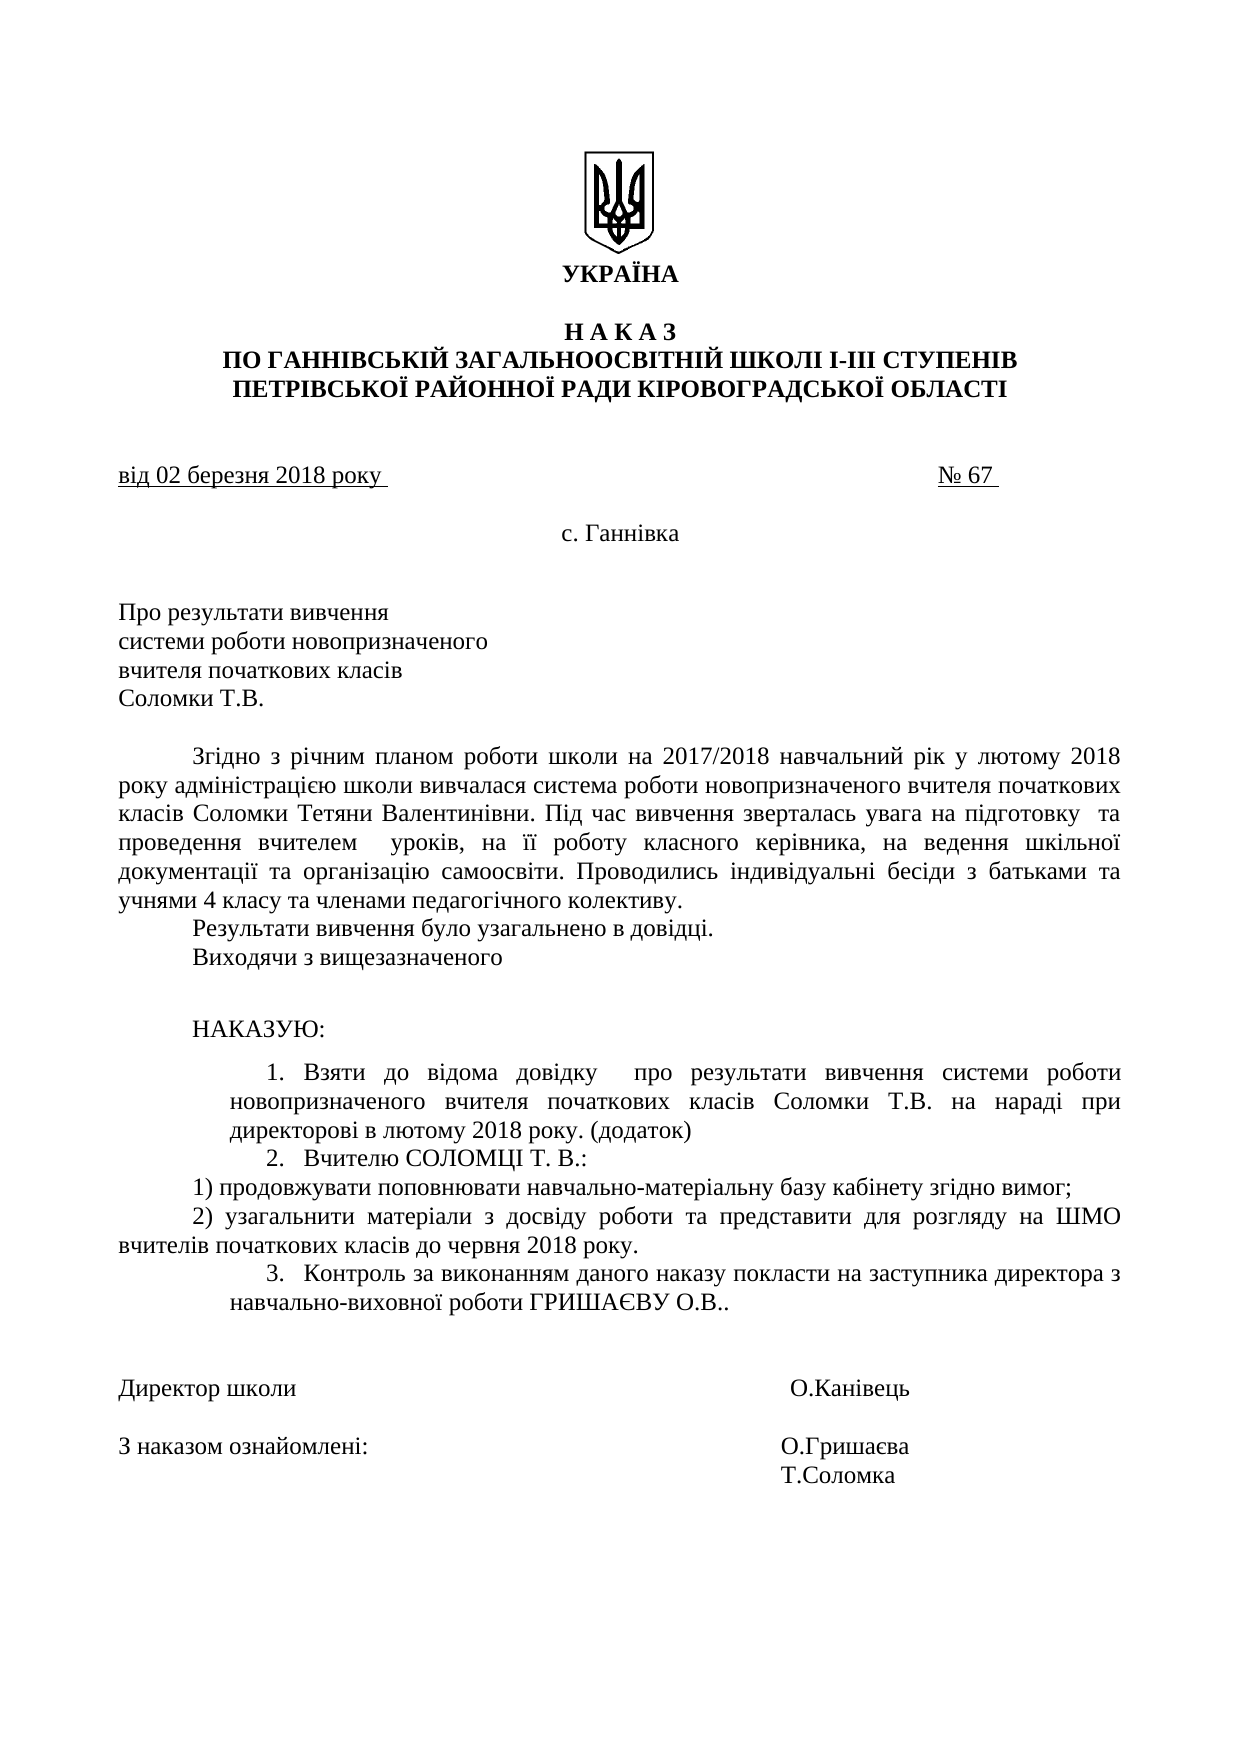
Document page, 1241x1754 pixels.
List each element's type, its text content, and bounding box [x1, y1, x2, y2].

list Контроль за виконанням даного наказу покласти на заступника директора з навчально-виховної роботи ГРИШАЄВУ О.В.. [192, 1258, 1122, 1316]
text НАКАЗ [118, 317, 1122, 346]
text ПЕТРІВСЬКОЇ РАЙОННОЇ РАДИ КІРОВОГРАДСЬКОЇ ОБЛАСТІ [118, 374, 1122, 403]
list Вчителю СОЛОМЦІ Т. В.: [192, 1143, 1122, 1172]
text 2) узагальнити матеріали з досвіду роботи та представити для розгляду на ШМО вчителів початкових класів до червня 2018 року. [118, 1201, 1122, 1258]
text 1) продовжувати поповнювати навчально-матеріальну базу кабінету згідно вимог; [118, 1172, 1122, 1201]
text Результати вивчення було узагальнено в довідці. [118, 913, 1122, 942]
text З наказом ознайомлені: О.Гришаєва [118, 1431, 1122, 1460]
text НАКАЗУЮ: [118, 1014, 1122, 1043]
text с. Ганнівка [118, 518, 1122, 547]
text вчителя початкових класів [118, 655, 1122, 683]
text Про результати вивчення [118, 597, 1122, 626]
text Директор школи О.Канівець [118, 1373, 1122, 1402]
text системи роботи новопризначеного [118, 626, 1122, 655]
text Виходячи з вищезазначеного [118, 942, 1122, 971]
text Т.Соломка [118, 1460, 1122, 1488]
text Соломки Т.В. [118, 683, 1122, 712]
text від 02 березня 2018 року № 67 [118, 461, 1122, 489]
text Згідно з річним планом роботи школи на 2017/2018 навчальний рік у лютому 2018 року адміністрацією школи вивчалася система роботи новопризначеного вчителя початкових класів Соломки Тетяни Валентинівни. Під час вивчення зверталась увага на підготовку та проведення вчителем уроків, на її роботу класного керівника, на ведення шкільної документації та організацію самоосвіти. Проводились індивідуальні бесіди з батьками та учнями 4 класу та членами педагогічного колективу. [118, 741, 1122, 913]
text ПО ГАННІВСЬКІЙ ЗАГАЛЬНООСВІТНІЙ ШКОЛІ І-ІІІ СТУПЕНІВ [118, 346, 1122, 374]
text УКРАЇНА [118, 259, 1122, 288]
list Взяти до відома довідку про результати вивчення системи роботи новопризначеного вчителя початкових класів Соломки Т.В. на нараді при директорові в лютому 2018 року. (додаток) [192, 1057, 1122, 1143]
